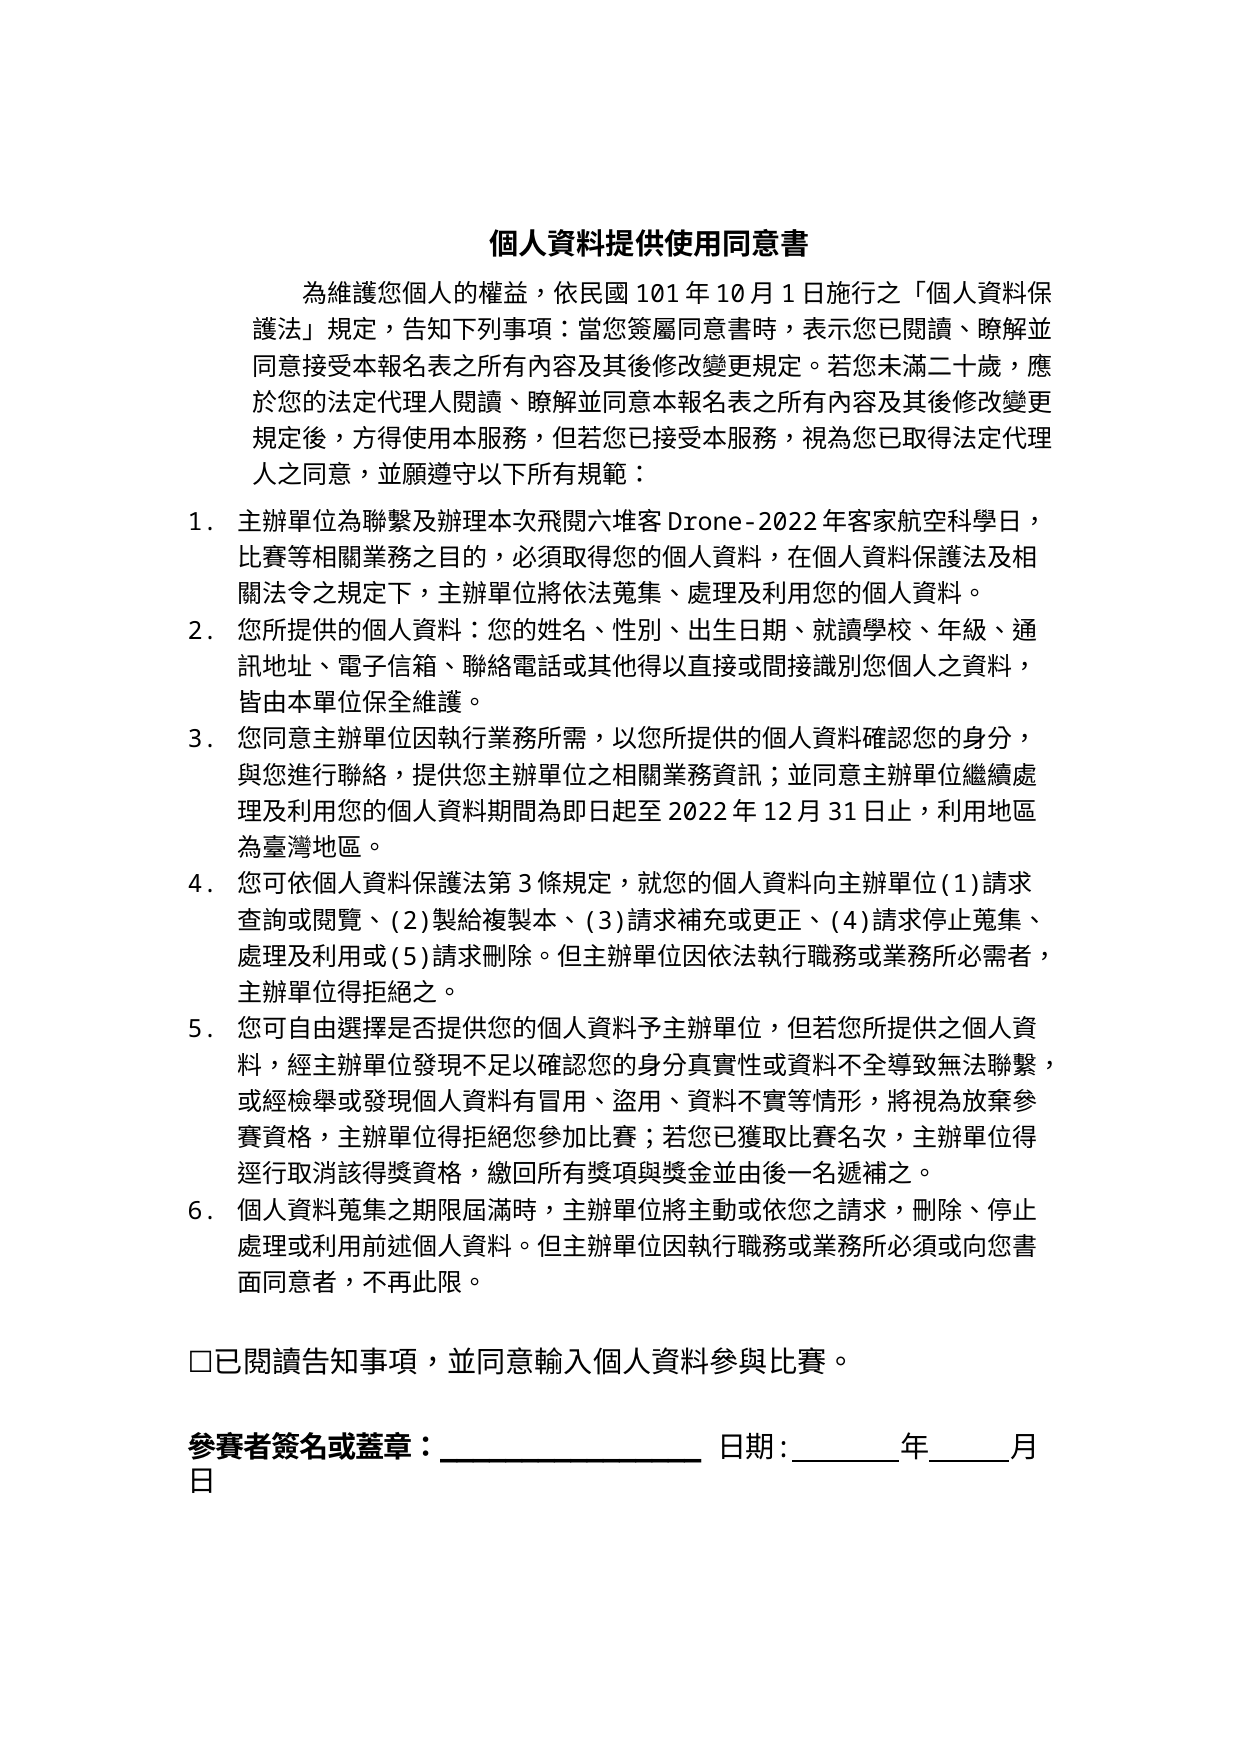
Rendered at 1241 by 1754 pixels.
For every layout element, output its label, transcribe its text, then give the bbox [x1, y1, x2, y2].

list 您同意主辦單位因執行業務所需，以您所提供的個人資料確認您的身分，與您進行聯絡，提供您主辦單位之相關業務資訊；並同意主辦單位繼續處理及利用您的個人資料期間為即日起至2022年12月31日止，利用地區為臺灣地區。 [187, 719, 1053, 864]
list 主辦單位為聯繫及辦理本次飛閱六堆客Drone-2022年客家航空科學日，比賽等相關業務之目的，必須取得您的個人資料，在個人資料保護法及相關法令之規定下，主辦單位將依法蒐集、處理及利用您的個人資料。 [187, 501, 1053, 610]
list 您可自由選擇是否提供您的個人資料予主辦單位，但若您所提供之個人資料，經主辦單位發現不足以確認您的身分真實性或資料不全導致無法聯繫，或經檢舉或發現個人資料有冒用、盜用、資料不實等情形，將視為放棄參賽資格，主辦單位得拒絕您參加比賽；若您已獲取比賽名次，主辦單位得逕行取消該得獎資格，繳回所有獎項與獎金並由後一名遞補之。 [187, 1009, 1053, 1190]
text ☐已閱讀告知事項，並同意輸入個人資料參與比賽。 [187, 1338, 1053, 1381]
text 為維護您個人的權益，依民國101年10月1日施行之「個人資料保護法」規定，告知下列事項：當您簽屬同意書時，表示您已閱讀、瞭解並同意接受本報名表之所有內容及其後修改變更規定。若您未滿二十歲，應於您的法定代理人閱讀、瞭解並同意本報名表之所有內容及其後修改變更規定後，方得使用本服務，但若您已接受本服務，視為您已取得法定代理人之同意，並願遵守以下所有規範： [252, 273, 1053, 491]
list 個人資料蒐集之期限屆滿時，主辦單位將主動或依您之請求，刪除、停止處理或利用前述個人資料。但主辦單位因執行職務或業務所必須或向您書面同意者，不再此限。 [187, 1190, 1053, 1299]
text 個人資料提供使用同意書 [187, 221, 1053, 263]
list 您所提供的個人資料：您的姓名、性別、出生日期、就讀學校、年級、通訊地址、電子信箱、聯絡電話或其他得以直接或間接識別您個人之資料，皆由本單位保全維護。 [187, 610, 1053, 719]
list 您可依個人資料保護法第3條規定，就您的個人資料向主辦單位(1)請求查詢或閱覽、(2)製給複製本、(3)請求補充或更正、(4)請求停止蒐集、處理及利用或(5)請求刪除。但主辦單位因依法執行職務或業務所必需者，主辦單位得拒絕之。 [187, 864, 1053, 1009]
text 參賽者簽名或蓋章：________________ 日期: 年 月 日 [187, 1431, 1050, 1498]
